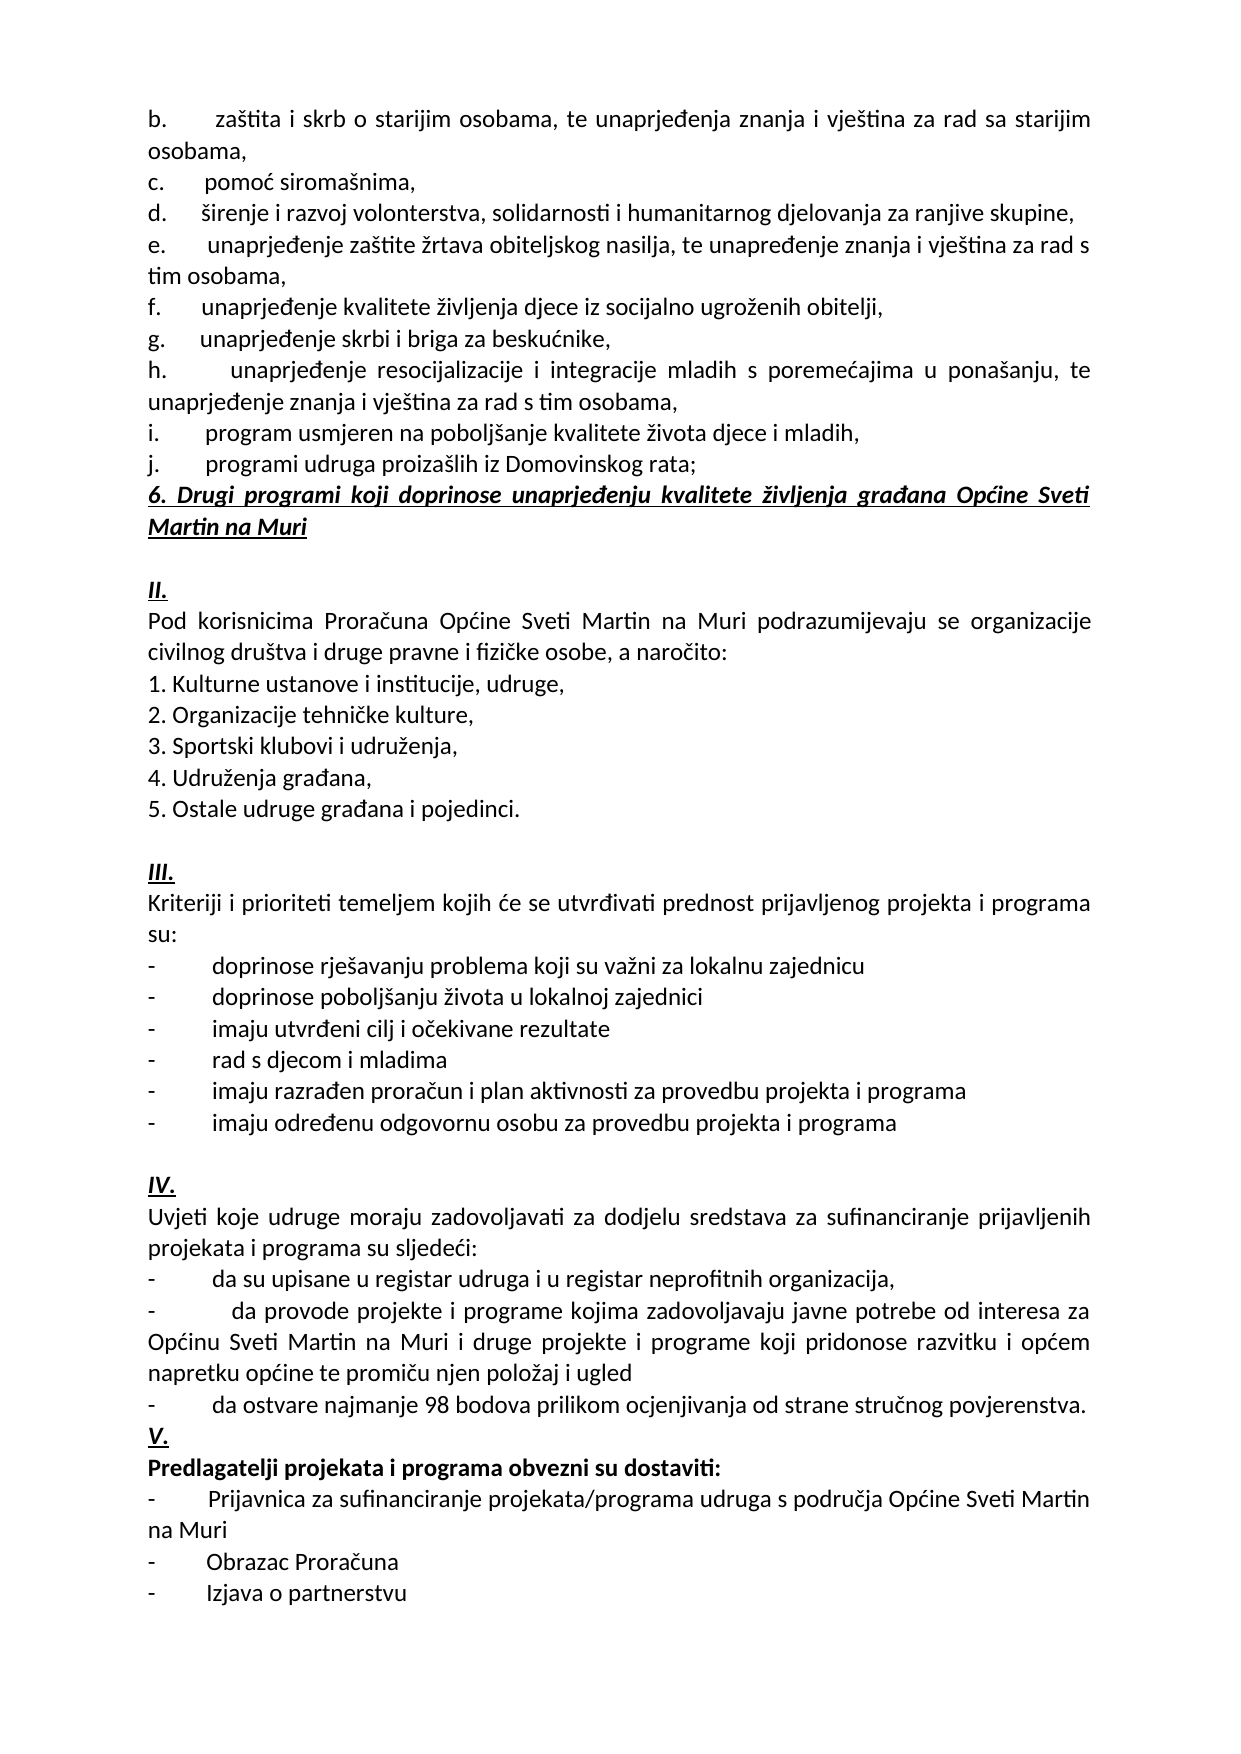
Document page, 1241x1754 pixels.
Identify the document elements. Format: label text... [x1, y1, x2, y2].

text f. unaprjeđenje kvalitete življenja djece iz socijalno ugroženih obitelji, [148, 292, 1093, 322]
text 2. Organizacije tehničke kulture, [148, 699, 1093, 730]
text - da su upisane u registar udruga i u registar neprofitnih organizacija, [148, 1263, 1093, 1294]
text d. širenje i razvoj volonterstva, solidarnosti i humanitarnog djelovanja za ranjive skupine, [148, 197, 1093, 228]
text - da provode projekte i programe kojima zadovoljavaju javne potrebe od interesa za Općinu Sveti Martin na Muri i druge projekte i programe koji pridonose razvitku i općem napretku općine te promiču njen položaj i ugled [148, 1295, 1093, 1388]
text e. unaprjeđenje zaštite žrtava obiteljskog nasilja, te unapređenje znanja i vještina za rad s tim osobama, [148, 229, 1093, 291]
text Pod korisnicima Proračuna Općine Sveti Martin na Muri podrazumijevaju se organizacije civilnog društva i druge pravne i fizičke osobe, a naročito: [148, 605, 1093, 667]
text - Izjava o partnerstvu [148, 1577, 1093, 1608]
text V. [148, 1420, 1093, 1451]
text 5. Ostale udruge građana i pojedinci. [148, 793, 1093, 824]
text c. pomoć siromašnima, [148, 166, 1093, 197]
text j. programi udruga proizašlih iz Domovinskog rata; [148, 448, 1093, 479]
text III. [148, 856, 1093, 886]
text - da ostvare najmanje 98 bodova prilikom ocjenjivanja od strane stručnog povjerenstva. [148, 1389, 1093, 1419]
text - imaju utvrđeni cilj i očekivane rezultate [148, 1013, 1093, 1043]
text - doprinose rješavanju problema koji su važni za lokalnu zajednicu [148, 950, 1093, 981]
text 1. Kulturne ustanove i institucije, udruge, [148, 668, 1093, 698]
text - rad s djecom i mladima [148, 1044, 1093, 1074]
text Kriteriji i prioriteti temeljem kojih će se utvrđivati prednost prijavljenog projekta i programa su: [148, 887, 1093, 949]
text 4. Udruženja građana, [148, 762, 1093, 792]
text i. program usmjeren na poboljšanje kvalitete života djece i mladih, [148, 417, 1093, 447]
text Predlagatelji projekata i programa obvezni su dostaviti: [148, 1452, 1093, 1482]
text - doprinose poboljšanju života u lokalnoj zajednici [148, 981, 1093, 1012]
text - imaju određenu odgovornu osobu za provedbu projekta i programa [148, 1107, 1093, 1137]
text II. [148, 574, 1093, 604]
text g. unaprjeđenje skrbi i briga za beskućnike, [148, 323, 1093, 353]
text h. unaprjeđenje resocijalizacije i integracije mladih s poremećajima u ponašanju, te unaprjeđenje znanja i vještina za rad s tim osobama, [148, 354, 1093, 416]
text b. zaštita i skrb o starijim osobama, te unaprjeđenja znanja i vještina za rad sa starijim osobama, [148, 103, 1093, 165]
text - Prijavnica za sufinanciranje projekata/programa udruga s područja Općine Sveti Martin na Muri [148, 1483, 1093, 1545]
text Uvjeti koje udruge moraju zadovoljavati za dodjelu sredstava za sufinanciranje prijavljenih projekata i programa su sljedeći: [148, 1201, 1093, 1263]
text 3. Sportski klubovi i udruženja, [148, 731, 1093, 761]
text 6. Drugi programi koji doprinose unaprjeđenju kvalitete življenja građana Općine Sveti Martin na Muri [148, 480, 1093, 542]
text IV. [148, 1169, 1093, 1200]
text - imaju razrađen proračun i plan aktivnosti za provedbu projekta i programa [148, 1075, 1093, 1106]
text - Obrazac Proračuna [148, 1546, 1093, 1576]
